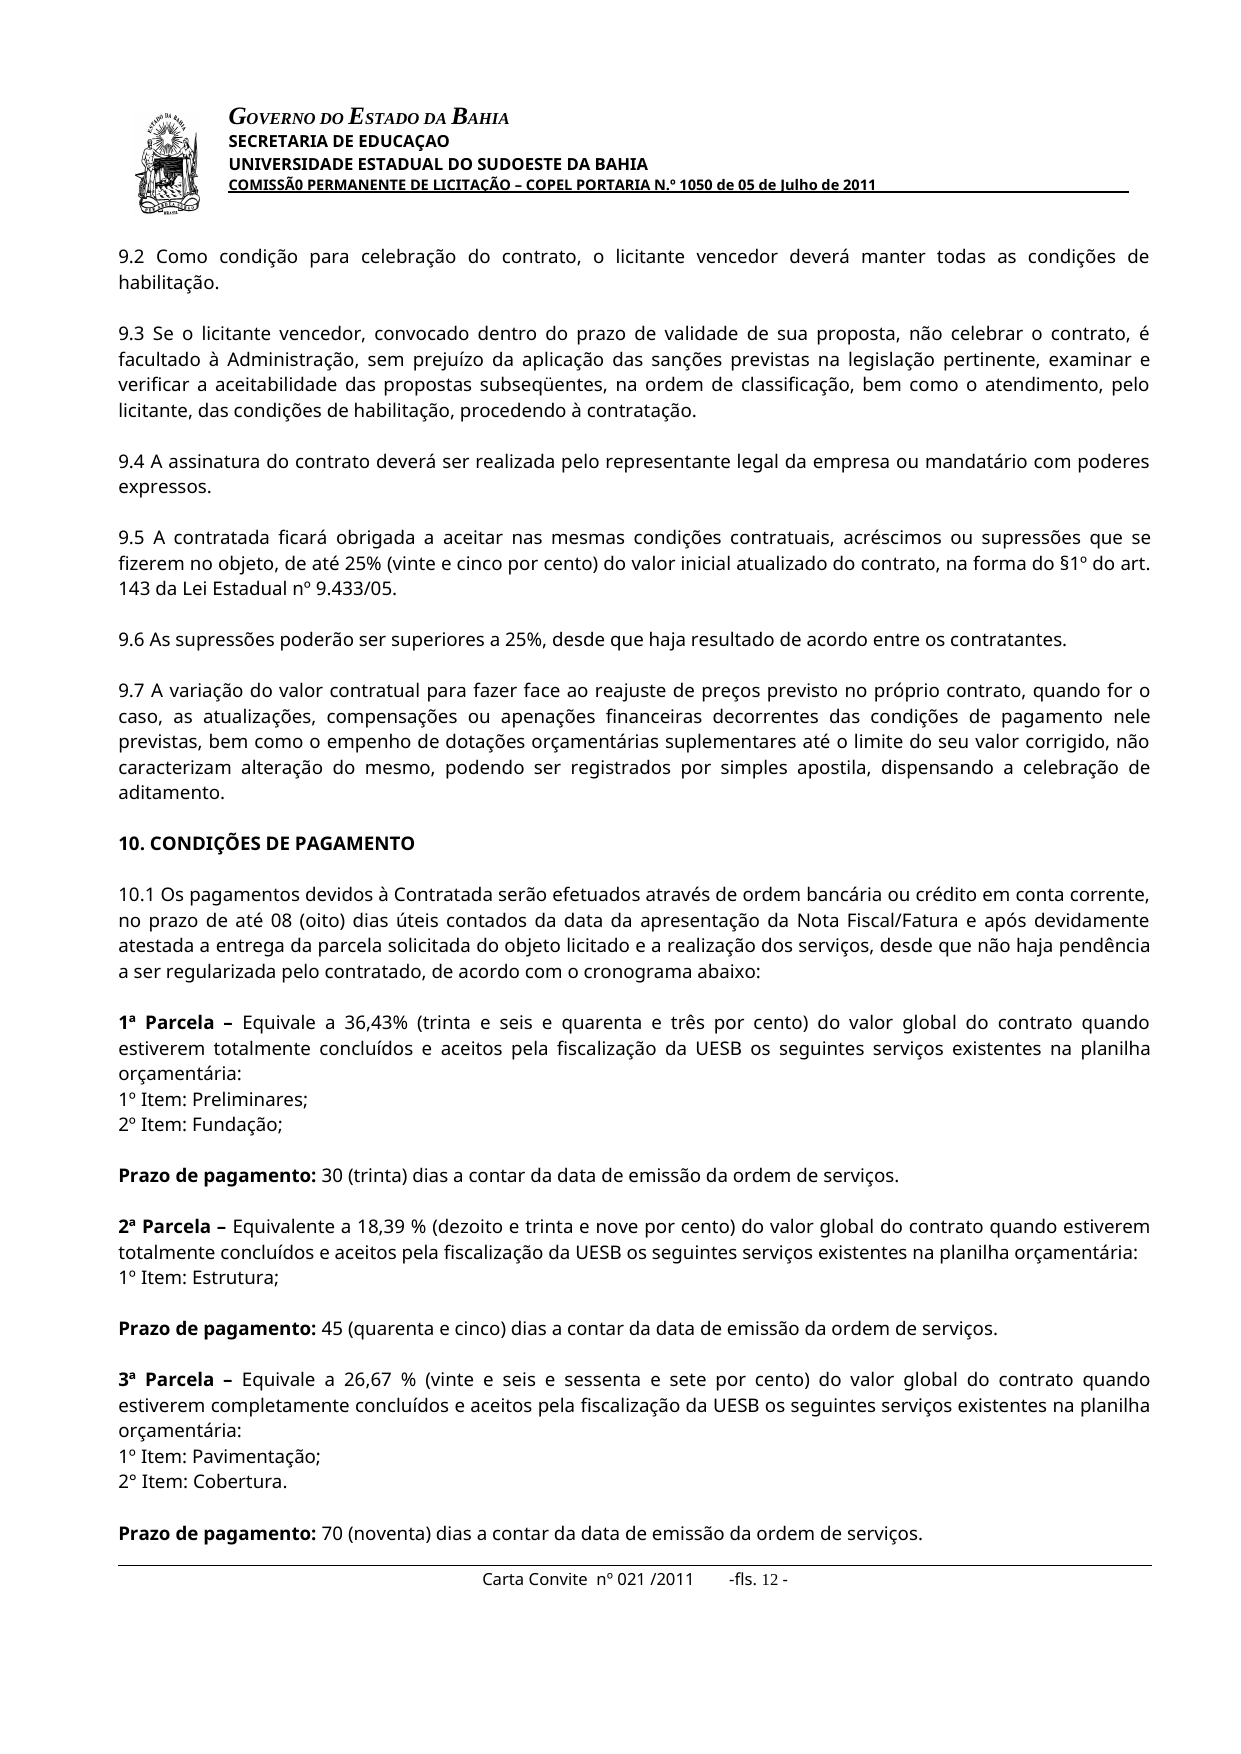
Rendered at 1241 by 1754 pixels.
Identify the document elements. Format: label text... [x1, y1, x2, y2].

text 2º Item: Fundação; [118, 1111, 1152, 1137]
text 9.7 A variação do valor contratual para fazer face ao reajuste de preços previsto no próprio contrato, quando for o caso, as atualizações, compensações ou apenações financeiras decorrentes das condições de pagamento nele previstas, bem como o empenho de dotações orçamentárias suplementares até o limite do seu valor corrigido, não caracterizam alteração do mesmo, podendo ser registrados por simples apostila, dispensando a celebração de aditamento. [118, 678, 1152, 805]
text 1ª Parcela – Equivale a 36,43% (trinta e seis e quarenta e três por cento) do valor global do contrato quando estiverem totalmente concluídos e aceitos pela fiscalização da UESB os seguintes serviços existentes na planilha orçamentária: [118, 1009, 1152, 1086]
text 9.6 As supressões poderão ser superiores a 25%, desde que haja resultado de acordo entre os contratantes. [118, 627, 1152, 652]
text 10.1 Os pagamentos devidos à Contratada serão efetuados através de ordem bancária ou crédito em conta corrente, no prazo de até 08 (oito) dias úteis contados da data da apresentação da Nota Fiscal/Fatura e após devidamente atestada a entrega da parcela solicitada do objeto licitado e a realização dos serviços, desde que não haja pendência a ser regularizada pelo contratado, de acordo com o cronograma abaixo: [118, 882, 1152, 984]
text 1º Item: Estrutura; [118, 1264, 1152, 1290]
text 1º Item: Preliminares; [118, 1086, 1152, 1111]
text 2ª Parcela – Equivalente a 18,39 % (dezoito e trinta e nove por cento) do valor global do contrato quando estiverem totalmente concluídos e aceitos pela fiscalização da UESB os seguintes serviços existentes na planilha orçamentária: [118, 1213, 1152, 1264]
text 10. CONDIÇÕES DE PAGAMENTO [118, 831, 1152, 856]
text 9.3 Se o licitante vencedor, convocado dentro do prazo de validade de sua proposta, não celebrar o contrato, é facultado à Administração, sem prejuízo da aplicação das sanções previstas na legislação pertinente, examinar e verificar a aceitabilidade das propostas subseqüentes, na ordem de classificação, bem como o atendimento, pelo licitante, das condições de habilitação, procedendo à contratação. [118, 320, 1152, 422]
text Prazo de pagamento: 70 (noventa) dias a contar da data de emissão da ordem de serviços. [118, 1520, 1152, 1545]
text 2° Item: Cobertura. [118, 1469, 1152, 1494]
text 9.5 A contratada ficará obrigada a aceitar nas mesmas condições contratuais, acréscimos ou supressões que se fizerem no objeto, de até 25% (vinte e cinco por cento) do valor inicial atualizado do contrato, na forma do §1º do art. 143 da Lei Estadual nº 9.433/05. [118, 524, 1152, 601]
text Prazo de pagamento: 30 (trinta) dias a contar da data de emissão da ordem de serviços. [118, 1162, 1152, 1188]
picture [134, 110, 200, 216]
text 9.4 A assinatura do contrato deverá ser realizada pelo representante legal da empresa ou mandatário com poderes expressos. [118, 448, 1152, 499]
text 3ª Parcela – Equivale a 26,67 % (vinte e seis e sessenta e sete por cento) do valor global do contrato quando estiverem completamente concluídos e aceitos pela fiscalização da UESB os seguintes serviços existentes na planilha orçamentária: [118, 1367, 1152, 1443]
text 1º Item: Pavimentação; [118, 1443, 1152, 1469]
text Prazo de pagamento: 45 (quarenta e cinco) dias a contar da data de emissão da ordem de serviços. [118, 1316, 1152, 1341]
text 9.2 Como condição para celebração do contrato, o licitante vencedor deverá manter todas as condições de habilitação. [118, 244, 1152, 295]
